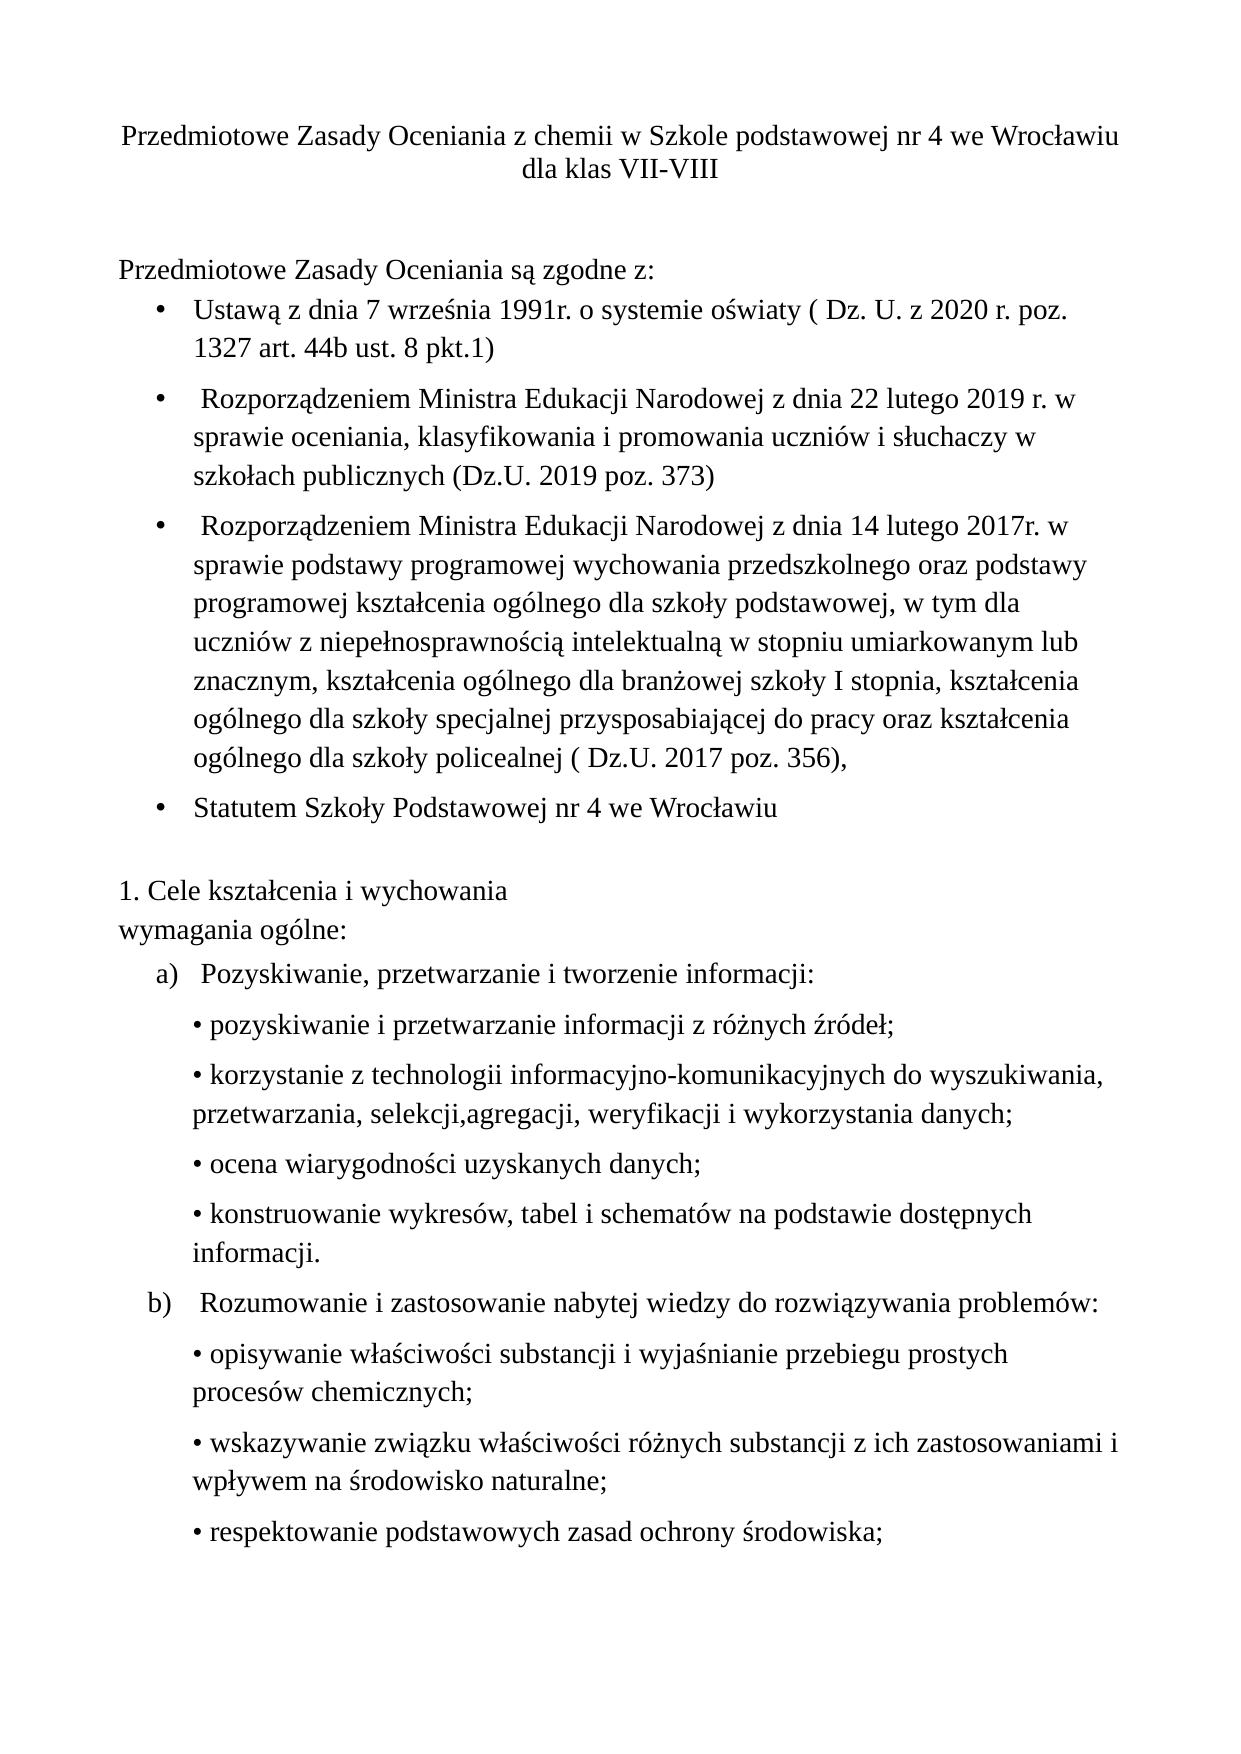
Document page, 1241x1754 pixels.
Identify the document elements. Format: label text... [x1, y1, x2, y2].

text Przedmiotowe Zasady Oceniania z chemii w Szkole podstawowej nr 4 we Wrocławiu dla klas VII-VIII [118, 118, 1122, 185]
list Ustawą z dnia 7 września 1991r. o systemie oświaty ( Dz. U. z 2020 r. poz. 1327 art. 44b ust. 8 pkt.1) [156, 292, 1122, 364]
text b) Rozumowanie i zastosowanie nabytej wiedzy do rozwiązywania problemów: [118, 1286, 1122, 1319]
text • respektowanie podstawowych zasad ochrony środowiska; [192, 1514, 1122, 1547]
text • konstruowanie wykresów, tabel i schematów na podstawie dostępnych informacji. [192, 1197, 1122, 1269]
list Pozyskiwanie, przetwarzanie i tworzenie informacji: [156, 956, 1122, 990]
text • korzystanie z technologii informacyjno-komunikacyjnych do wyszukiwania, przetwarzania, selekcji,agregacji, weryfikacji i wykorzystania danych; [192, 1057, 1122, 1129]
list Rozporządzeniem Ministra Edukacji Narodowej z dnia 22 lutego 2019 r. w sprawie oceniania, klasyfikowania i promowania uczniów i słuchaczy w szkołach publicznych (Dz.U. 2019 poz. 373) [156, 381, 1122, 492]
text • wskazywanie związku właściwości różnych substancji z ich zastosowaniami i wpływem na środowisko naturalne; [192, 1425, 1122, 1497]
text • opisywanie właściwości substancji i wyjaśnianie przebiegu prostych procesów chemicznych; [192, 1336, 1122, 1408]
text • ocena wiarygodności uzyskanych danych; [192, 1146, 1122, 1180]
text • pozyskiwanie i przetwarzanie informacji z różnych źródeł; [192, 1007, 1122, 1040]
list Statutem Szkoły Podstawowej nr 4 we Wrocławiu [156, 790, 1122, 824]
text 1. Cele kształcenia i wychowania [118, 873, 1122, 907]
text wymagania ogólne: [118, 912, 1122, 945]
list Rozporządzeniem Ministra Edukacji Narodowej z dnia 14 lutego 2017r. w sprawie podstawy programowej wychowania przedszkolnego oraz podstawy programowej kształcenia ogólnego dla szkoły podstawowej, w tym dla uczniów z niepełnosprawnością intelektualną w stopniu umiarkowanym lub znacznym, kształcenia ogólnego dla branżowej szkoły I stopnia, kształcenia ogólnego dla szkoły specjalnej przysposabiającej do pracy oraz kształcenia ogólnego dla szkoły policealnej ( Dz.U. 2017 poz. 356), [156, 508, 1122, 773]
text Przedmiotowe Zasady Oceniania są zgodne z: [118, 252, 1122, 286]
